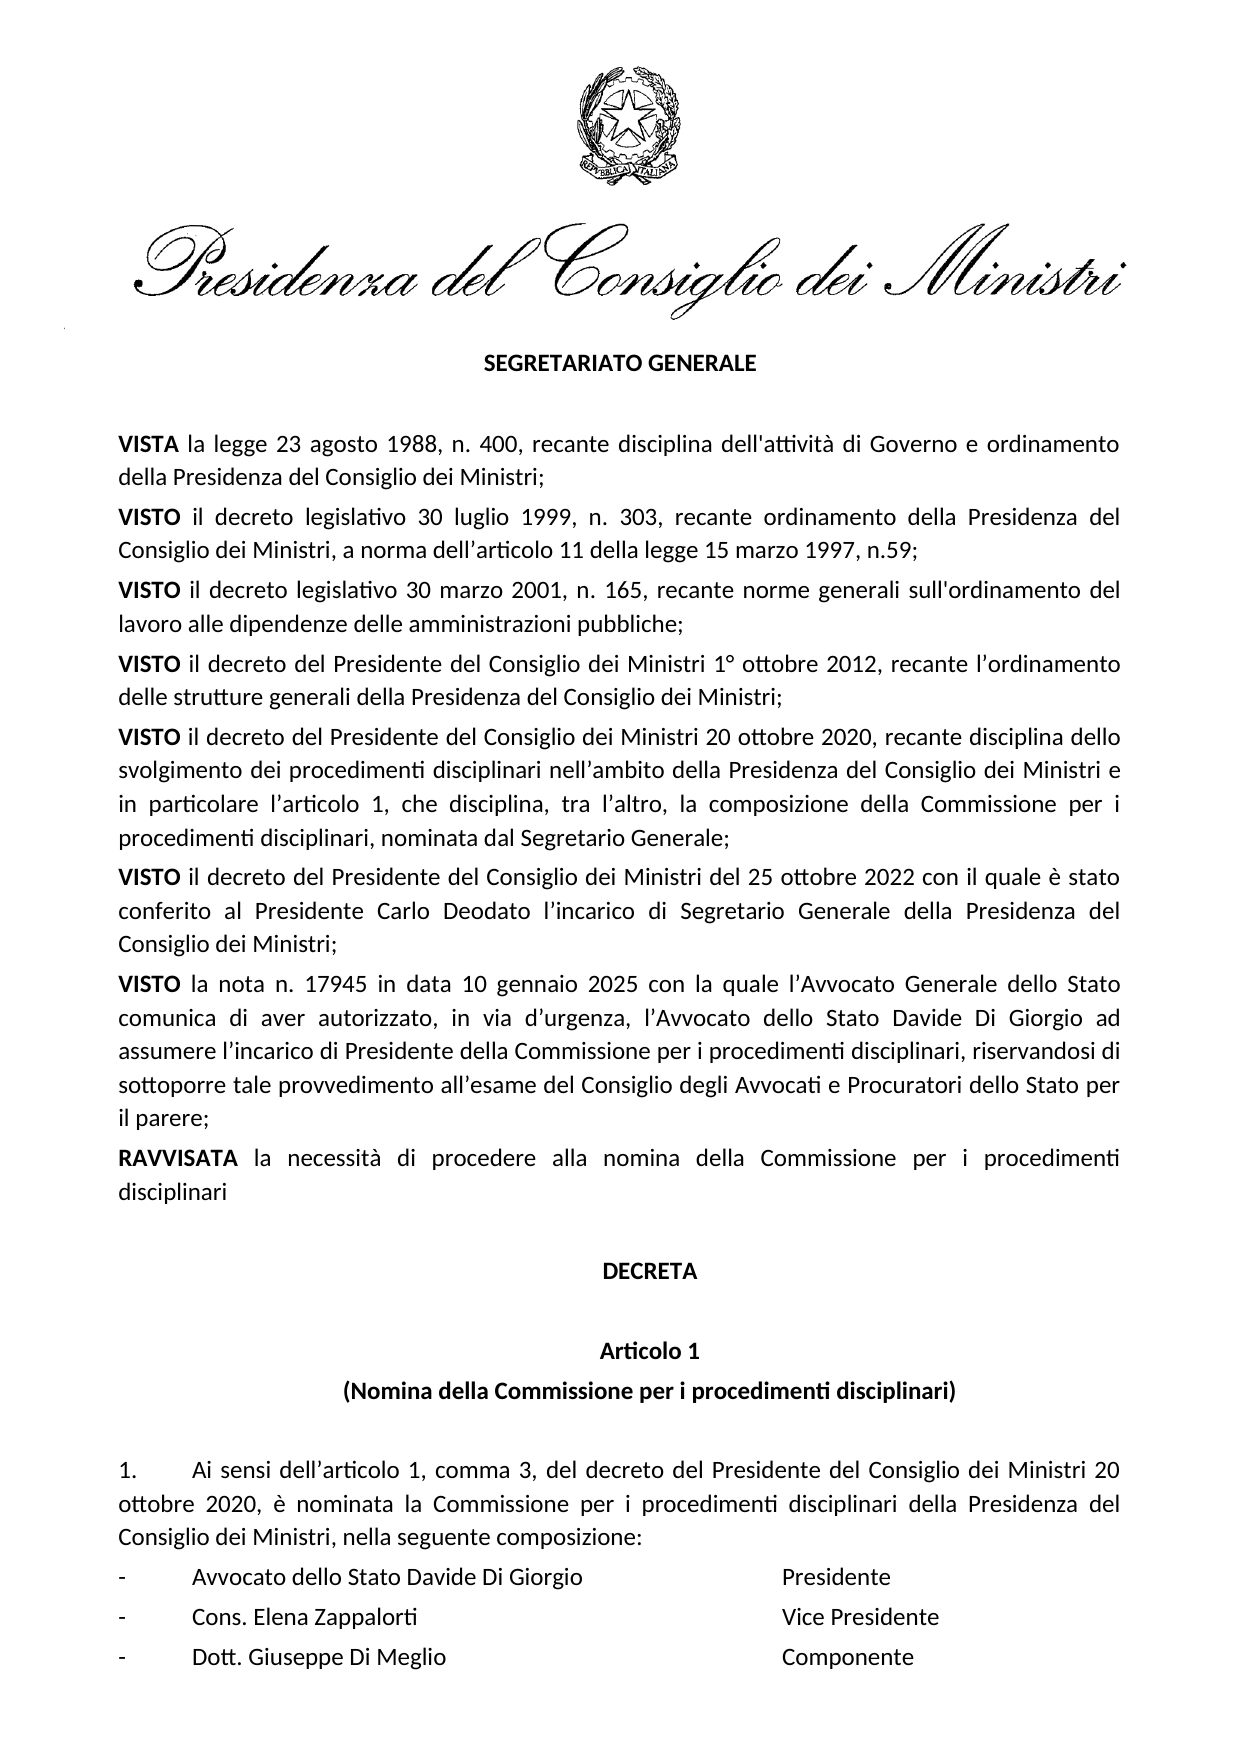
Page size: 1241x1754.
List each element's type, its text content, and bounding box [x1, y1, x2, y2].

text VISTO il decreto del Presidente del Consiglio dei Ministri 20 ottobre 2020, recante disciplina dello svolgimento dei procedimenti disciplinari nell’ambito della Presidenza del Consiglio dei Ministri e in particolare l’articolo 1, che disciplina, tra l’altro, la composizione della Commissione per i procedimenti disciplinari, nominata dal Segretario Generale; [118, 721, 1122, 852]
list Cons. Elena Zappalorti Vice Presidente [118, 1601, 1122, 1632]
text VISTO il decreto del Presidente del Consiglio dei Ministri del 25 ottobre 2022 con il quale è stato conferito al Presidente Carlo Deodato l’incarico di Segretario Generale della Presidenza del Consiglio dei Ministri; [118, 861, 1122, 959]
text VISTO il decreto del Presidente del Consiglio dei Ministri 1° ottobre 2012, recante l’ordinamento delle strutture generali della Presidenza del Consiglio dei Ministri; [118, 648, 1122, 712]
list Dott. Giuseppe Di Meglio Componente [118, 1641, 1122, 1671]
text VISTO il decreto legislativo 30 luglio 1999, n. 303, recante ordinamento della Presidenza del Consiglio dei Ministri, a norma dell’articolo 11 della legge 15 marzo 1997, n.59; [118, 501, 1122, 565]
text (Nomina della Commissione per i procedimenti disciplinari) [177, 1375, 1122, 1405]
text SEGRETARIATO GENERALE [118, 347, 1122, 377]
text DECRETA [177, 1255, 1122, 1286]
text VISTO la nota n. 17945 in data 10 gennaio 2025 con la quale l’Avvocato Generale dello Stato comunica di aver autorizzato, in via d’urgenza, l’Avvocato dello Stato Davide Di Giorgio ad assumere l’incarico di Presidente della Commissione per i procedimenti disciplinari, riservandosi di sottoporre tale provvedimento all’esame del Consiglio degli Avvocati e Procuratori dello Stato per il parere; [118, 968, 1122, 1133]
text VISTO il decreto legislativo 30 marzo 2001, n. 165, recante norme generali sull'ordinamento del lavoro alle dipendenze delle amministrazioni pubbliche; [118, 574, 1122, 638]
list Ai sensi dell’articolo 1, comma 3, del decreto del Presidente del Consiglio dei Ministri 20 ottobre 2020, è nominata la Commissione per i procedimenti disciplinari della Presidenza del Consiglio dei Ministri, nella seguente composizione: [118, 1454, 1122, 1552]
text Articolo 1 [177, 1335, 1122, 1366]
text RAVVISATA la necessità di procedere alla nomina della Commissione per i procedimenti disciplinari [118, 1142, 1122, 1206]
text VISTA la legge 23 agosto 1988, n. 400, recante disciplina dell'attività di Governo e ordinamento della Presidenza del Consiglio dei Ministri; [118, 428, 1122, 492]
list Avvocato dello Stato Davide Di Giorgio Presidente [118, 1561, 1122, 1592]
